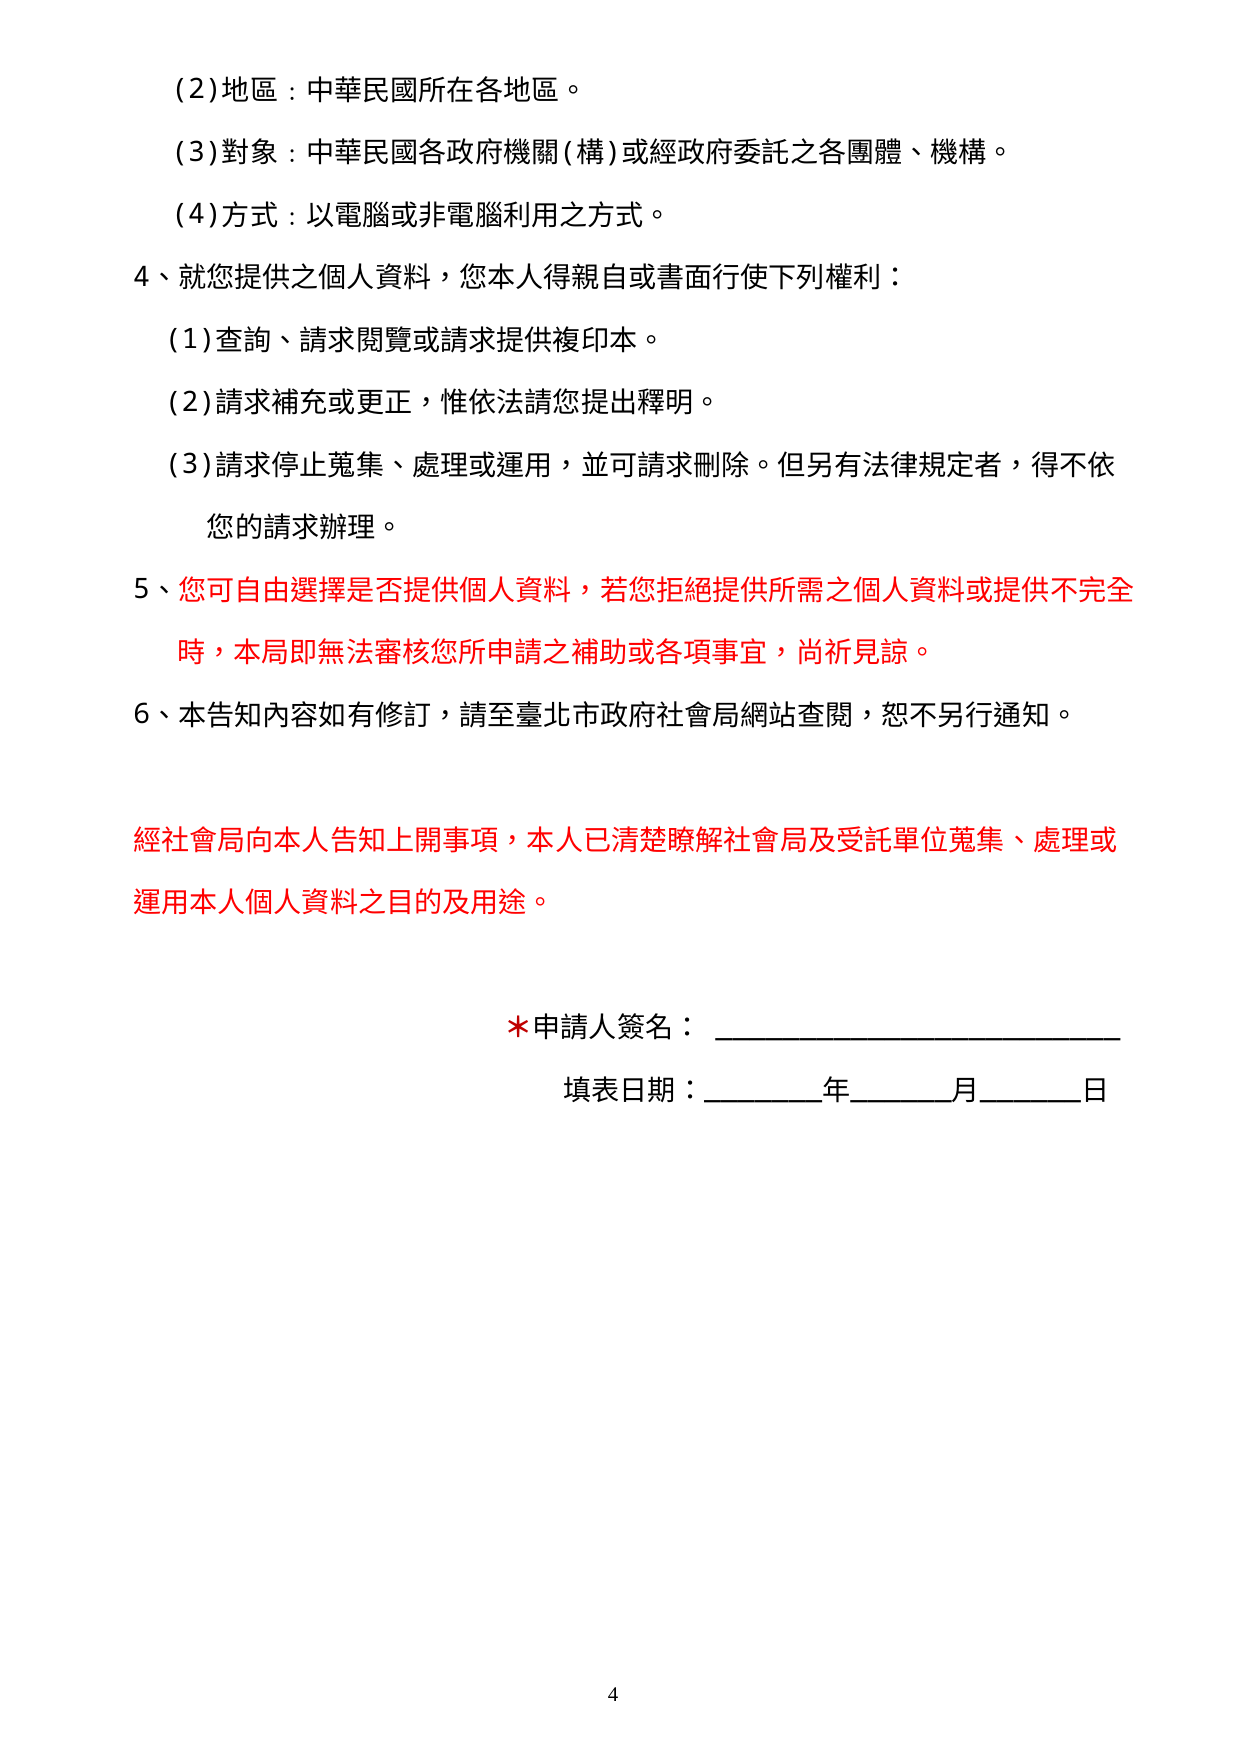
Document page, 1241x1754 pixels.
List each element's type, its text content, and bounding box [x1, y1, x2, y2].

text 4、就您提供之個人資料，您本人得親自或書面行使下列權利： [133, 234, 1137, 296]
text ＊申請人簽名： ________________________ [89, 984, 1137, 1046]
text 6、本告知內容如有修訂，請至臺北市政府社會局網站查閱，恕不另行通知。 [133, 671, 1137, 734]
text 填表日期：_______年______月______日 [89, 1046, 1109, 1109]
text (2)地區﹕中華民國所在各地區。 [103, 46, 1137, 109]
text (3)請求停止蒐集、處理或運用，並可請求刪除。但另有法律規定者，得不依您的請求辦理。 [148, 421, 1137, 546]
text 5、您可自由選擇是否提供個人資料，若您拒絕提供所需之個人資料或提供不完全時，本局即無法審核您所申請之補助或各項事宜，尚祈見諒。 [133, 546, 1137, 671]
text 經社會局向本人告知上開事項，本人已清楚瞭解社會局及受託單位蒐集、處理或運用本人個人資料之目的及用途。 [133, 796, 1137, 921]
text (2)請求補充或更正，惟依法請您提出釋明。 [148, 359, 1137, 421]
text (4)方式﹕以電腦或非電腦利用之方式。 [103, 171, 1137, 234]
text (1)查詢、請求閱覽或請求提供複印本。 [148, 296, 1137, 359]
text (3)對象﹕中華民國各政府機關(構)或經政府委託之各團體、機構。 [103, 109, 1137, 171]
